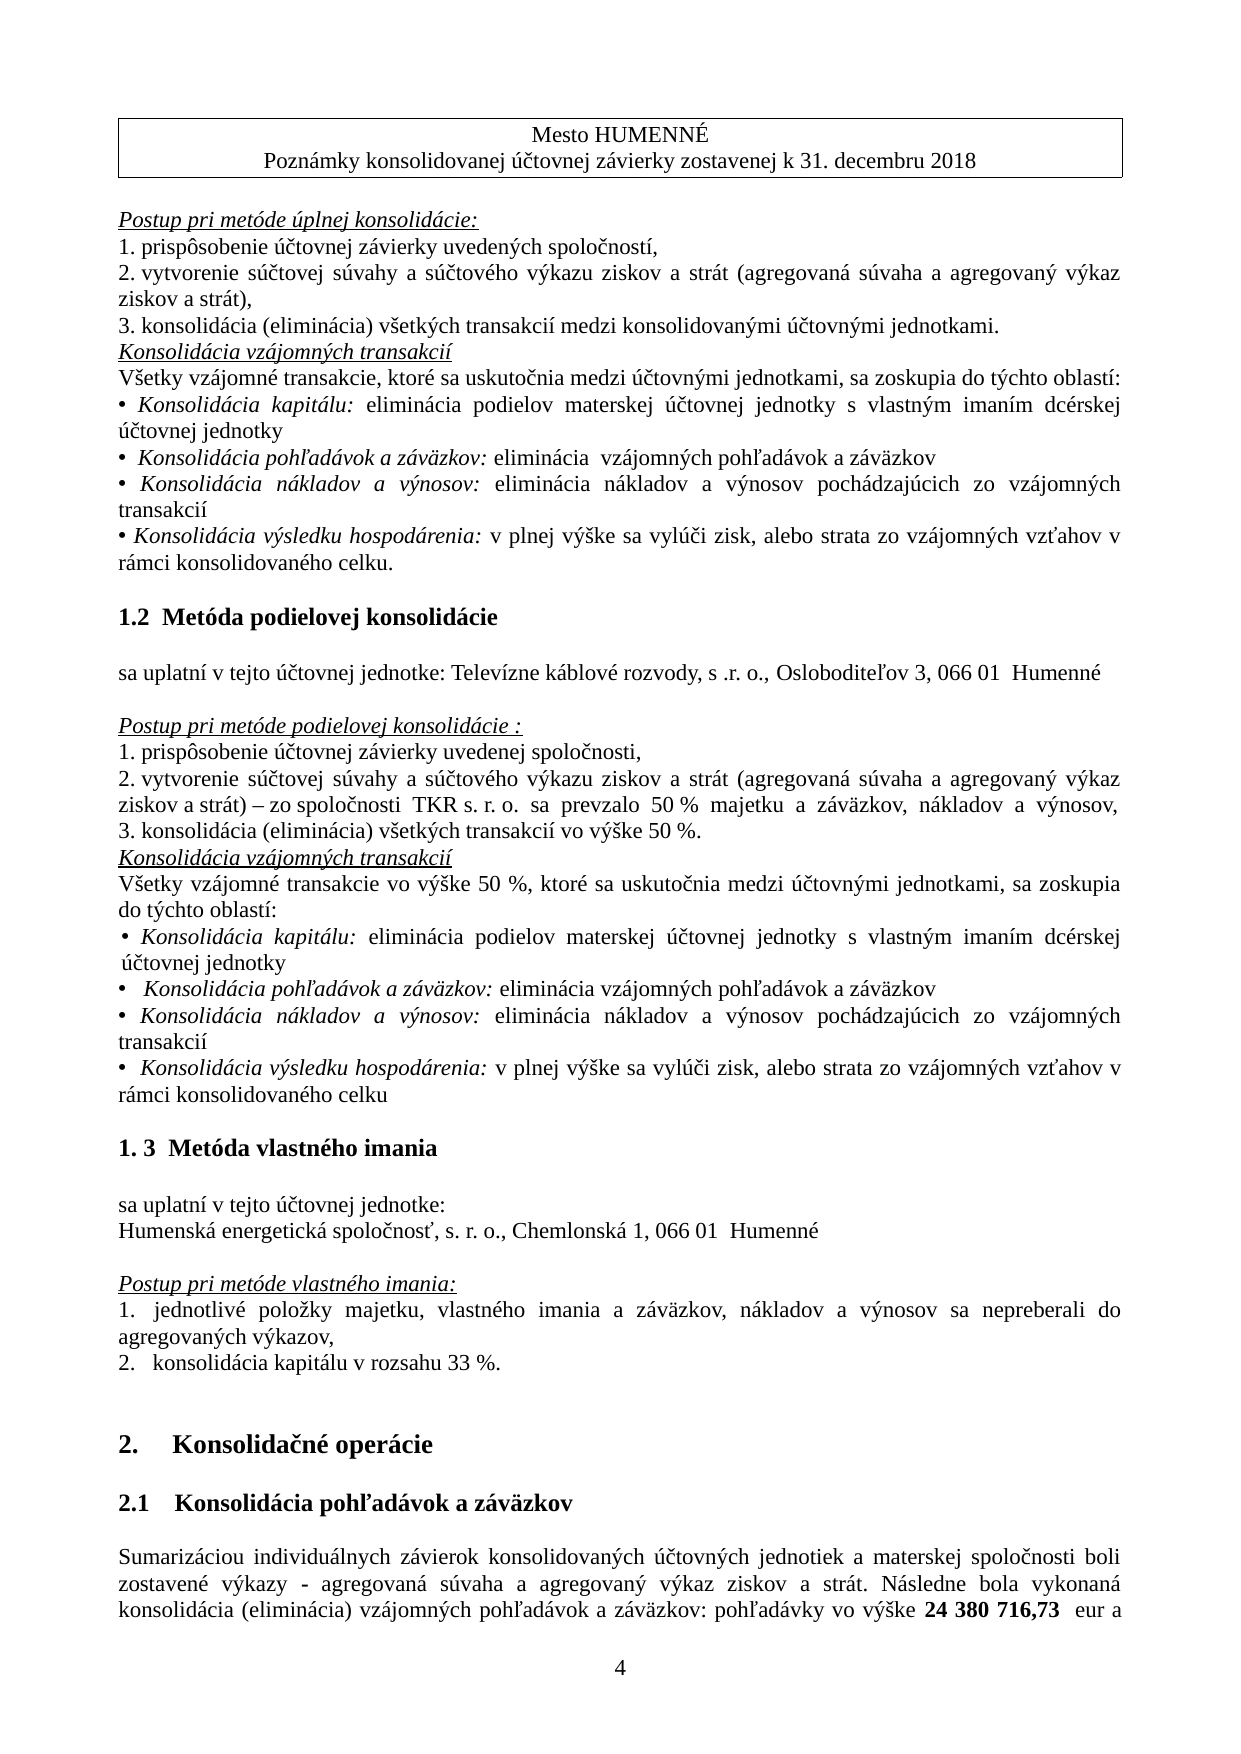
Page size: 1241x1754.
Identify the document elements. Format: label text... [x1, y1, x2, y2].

text Humenská energetická spoločnosť, s. r. o., Chemlonská 1, 066 01 Humenné [118, 1217, 1122, 1244]
list vytvorenie súčtovej súvahy a súčtového výkazu ziskov a strát (agregovaná súvaha a agregovaný výkaz ziskov a strát), [118, 259, 1122, 312]
list prispôsobenie účtovnej závierky uvedenej spoločnosti, [118, 738, 1122, 764]
text 2. Konsolidačné operácie [118, 1428, 1122, 1459]
list prispôsobenie účtovnej závierky uvedených spoločností, [118, 233, 1122, 259]
text 2.1 Konsolidácia pohľadávok a záväzkov [118, 1488, 1122, 1517]
list Konsolidácia pohľadávok a záväzkov: eliminácia vzájomných pohľadávok a záväzkov [118, 443, 1122, 470]
text sa uplatní v tejto účtovnej jednotke: [118, 1191, 1122, 1217]
list konsolidácia kapitálu v rozsahu 33 %. [118, 1349, 1122, 1376]
text 1. 3 Metóda vlastného imania [118, 1133, 1122, 1162]
text sa uplatní v tejto účtovnej jednotke: Televízne káblové rozvody, s .r. o., Osloboditeľov 3, 066 01 Humenné [118, 659, 1122, 686]
list Konsolidácia nákladov a výnosov: eliminácia nákladov a výnosov pochádzajúcich zo vzájomných transakcií [118, 1002, 1122, 1054]
text Všetky vzájomné transakcie, ktoré sa uskutočnia medzi účtovnými jednotkami, sa zoskupia do týchto oblastí: [118, 364, 1122, 391]
text Postup pri metóde podielovej konsolidácie : [118, 712, 1122, 738]
list konsolidácia (eliminácia) všetkých transakcií vo výške 50 %. [118, 817, 1122, 844]
list Konsolidácia výsledku hospodárenia: v plnej výške sa vylúči zisk, alebo strata zo vzájomných vzťahov v rámci konsolidovaného celku. [118, 523, 1122, 575]
list Konsolidácia kapitálu: eliminácia podielov materskej účtovnej jednotky s vlastným imaním dcérskej účtovnej jednotky [118, 391, 1122, 443]
list konsolidácia (eliminácia) všetkých transakcií medzi konsolidovanými účtovnými jednotkami. [118, 312, 1122, 338]
list Konsolidácia kapitálu: eliminácia podielov materskej účtovnej jednotky s vlastným imaním dcérskej účtovnej jednotky [121, 923, 1122, 975]
text Sumarizáciou individuálnych závierok konsolidovaných účtovných jednotiek a materskej spoločnosti boli zostavené výkazy - agregovaná súvaha a agregovaný výkaz ziskov a strát. Následne bola vykonaná konsolidácia (eliminácia) vzájomných pohľadávok a záväzkov: pohľadávky vo výške 24 380 716,73 eur a [118, 1543, 1122, 1622]
text 1.2 Metóda podielovej konsolidácie [118, 602, 1122, 630]
list jednotlivé položky majetku, vlastného imania a záväzkov, nákladov a výnosov sa nepreberali do agregovaných výkazov, [118, 1296, 1122, 1349]
list Konsolidácia nákladov a výnosov: eliminácia nákladov a výnosov pochádzajúcich zo vzájomných transakcií [118, 470, 1122, 523]
text Postup pri metóde vlastného imania: [118, 1270, 1122, 1296]
text Všetky vzájomné transakcie vo výške 50 %, ktoré sa uskutočnia medzi účtovnými jednotkami, sa zoskupia do týchto oblastí: [118, 870, 1122, 923]
list Konsolidácia pohľadávok a záväzkov: eliminácia vzájomných pohľadávok a záväzkov [118, 975, 1122, 1002]
text Konsolidácia vzájomných transakcií [118, 338, 1122, 364]
list Konsolidácia výsledku hospodárenia: v plnej výške sa vylúči zisk, alebo strata zo vzájomných vzťahov v rámci konsolidovaného celku [118, 1054, 1122, 1107]
list vytvorenie súčtovej súvahy a súčtového výkazu ziskov a strát (agregovaná súvaha a agregovaný výkaz ziskov a strát) – zo spoločnosti TKR s. r. o. sa prevzalo 50 % majetku a záväzkov, nákladov a výnosov, [118, 764, 1122, 817]
text Postup pri metóde úplnej konsolidácie: [118, 206, 1122, 233]
text Konsolidácia vzájomných transakcií [118, 844, 1122, 870]
